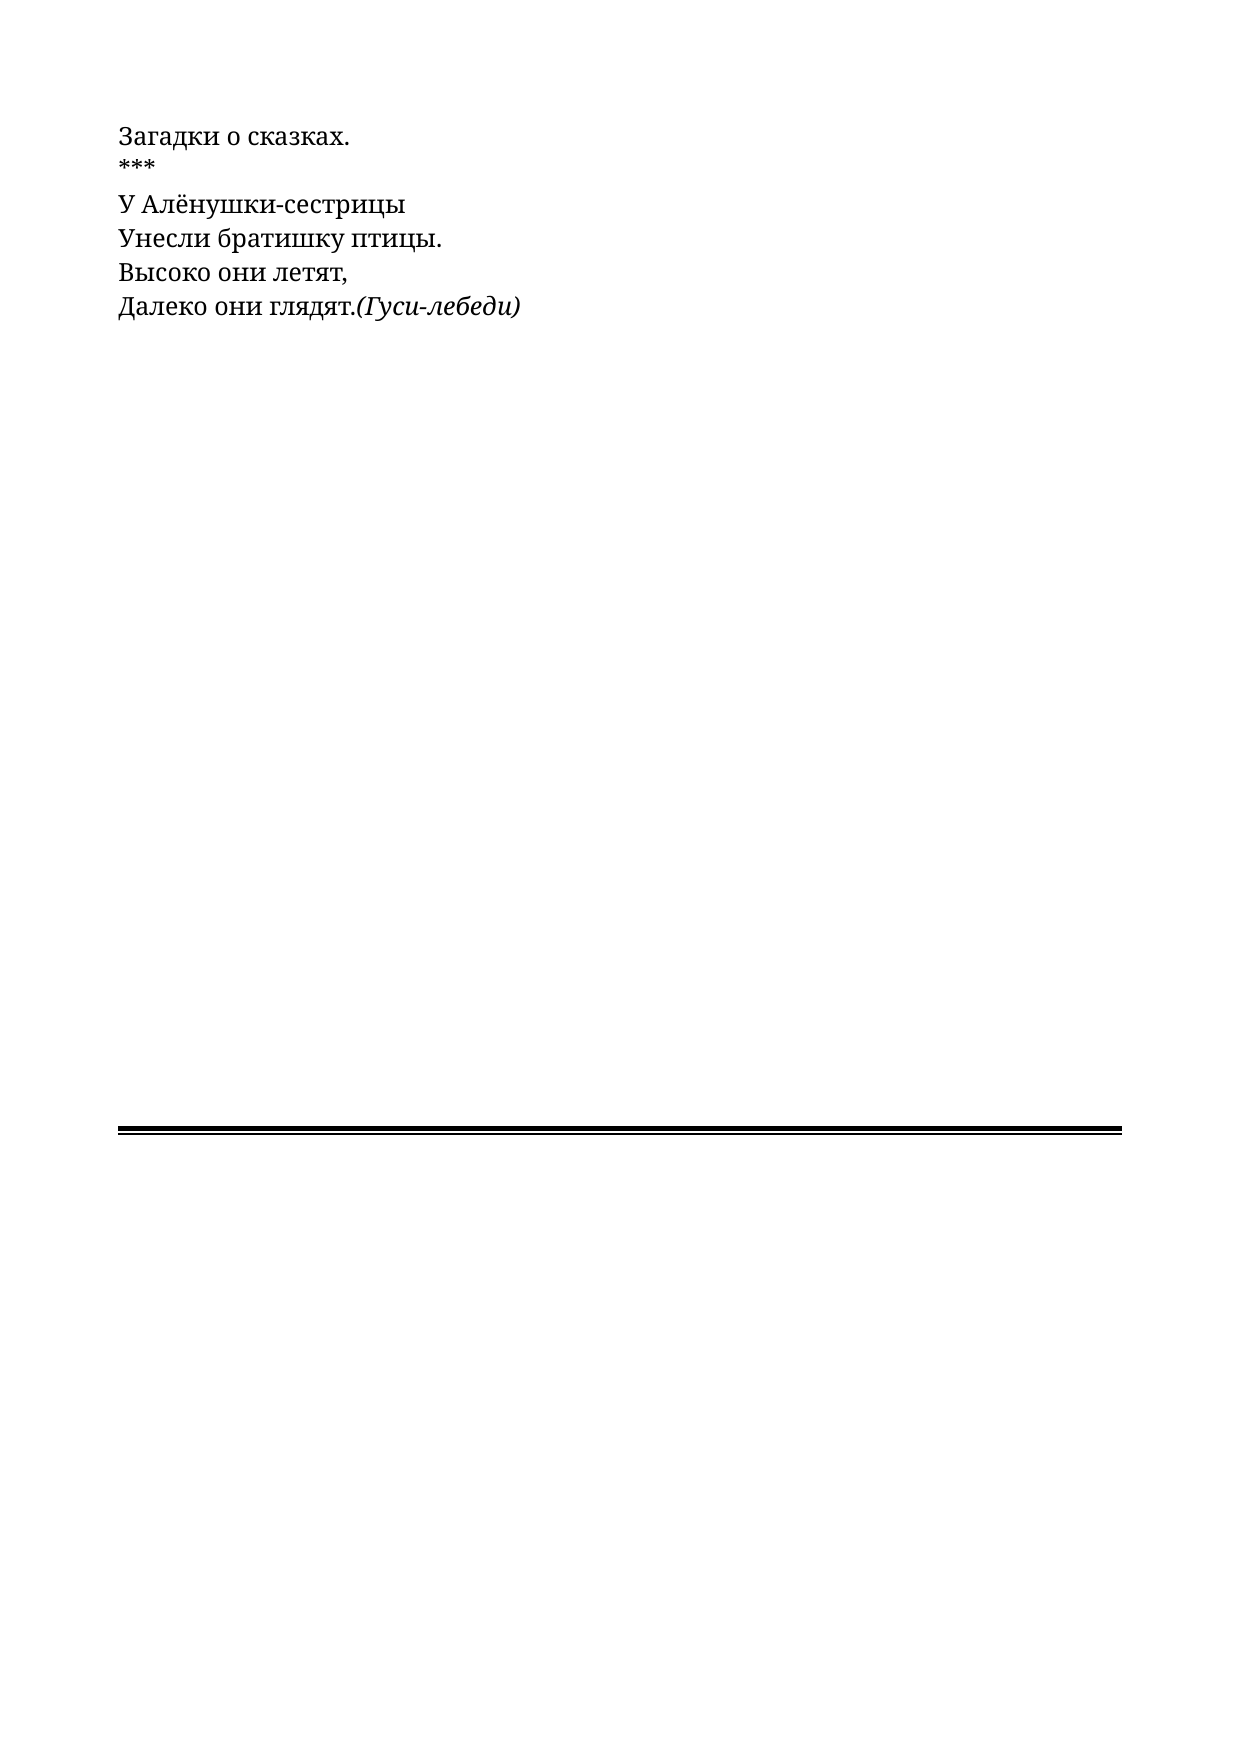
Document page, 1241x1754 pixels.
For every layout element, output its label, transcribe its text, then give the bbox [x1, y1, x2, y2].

text *** [118, 152, 1122, 186]
text Загадки о сказках. [118, 118, 1122, 152]
text Унесли братишку птицы. [118, 220, 1122, 254]
text Высоко они летят, [118, 254, 1122, 288]
text У Алёнушки-сестрицы [118, 186, 1122, 220]
text Далеко они глядят.(Гуси-лебеди) [118, 288, 1122, 322]
